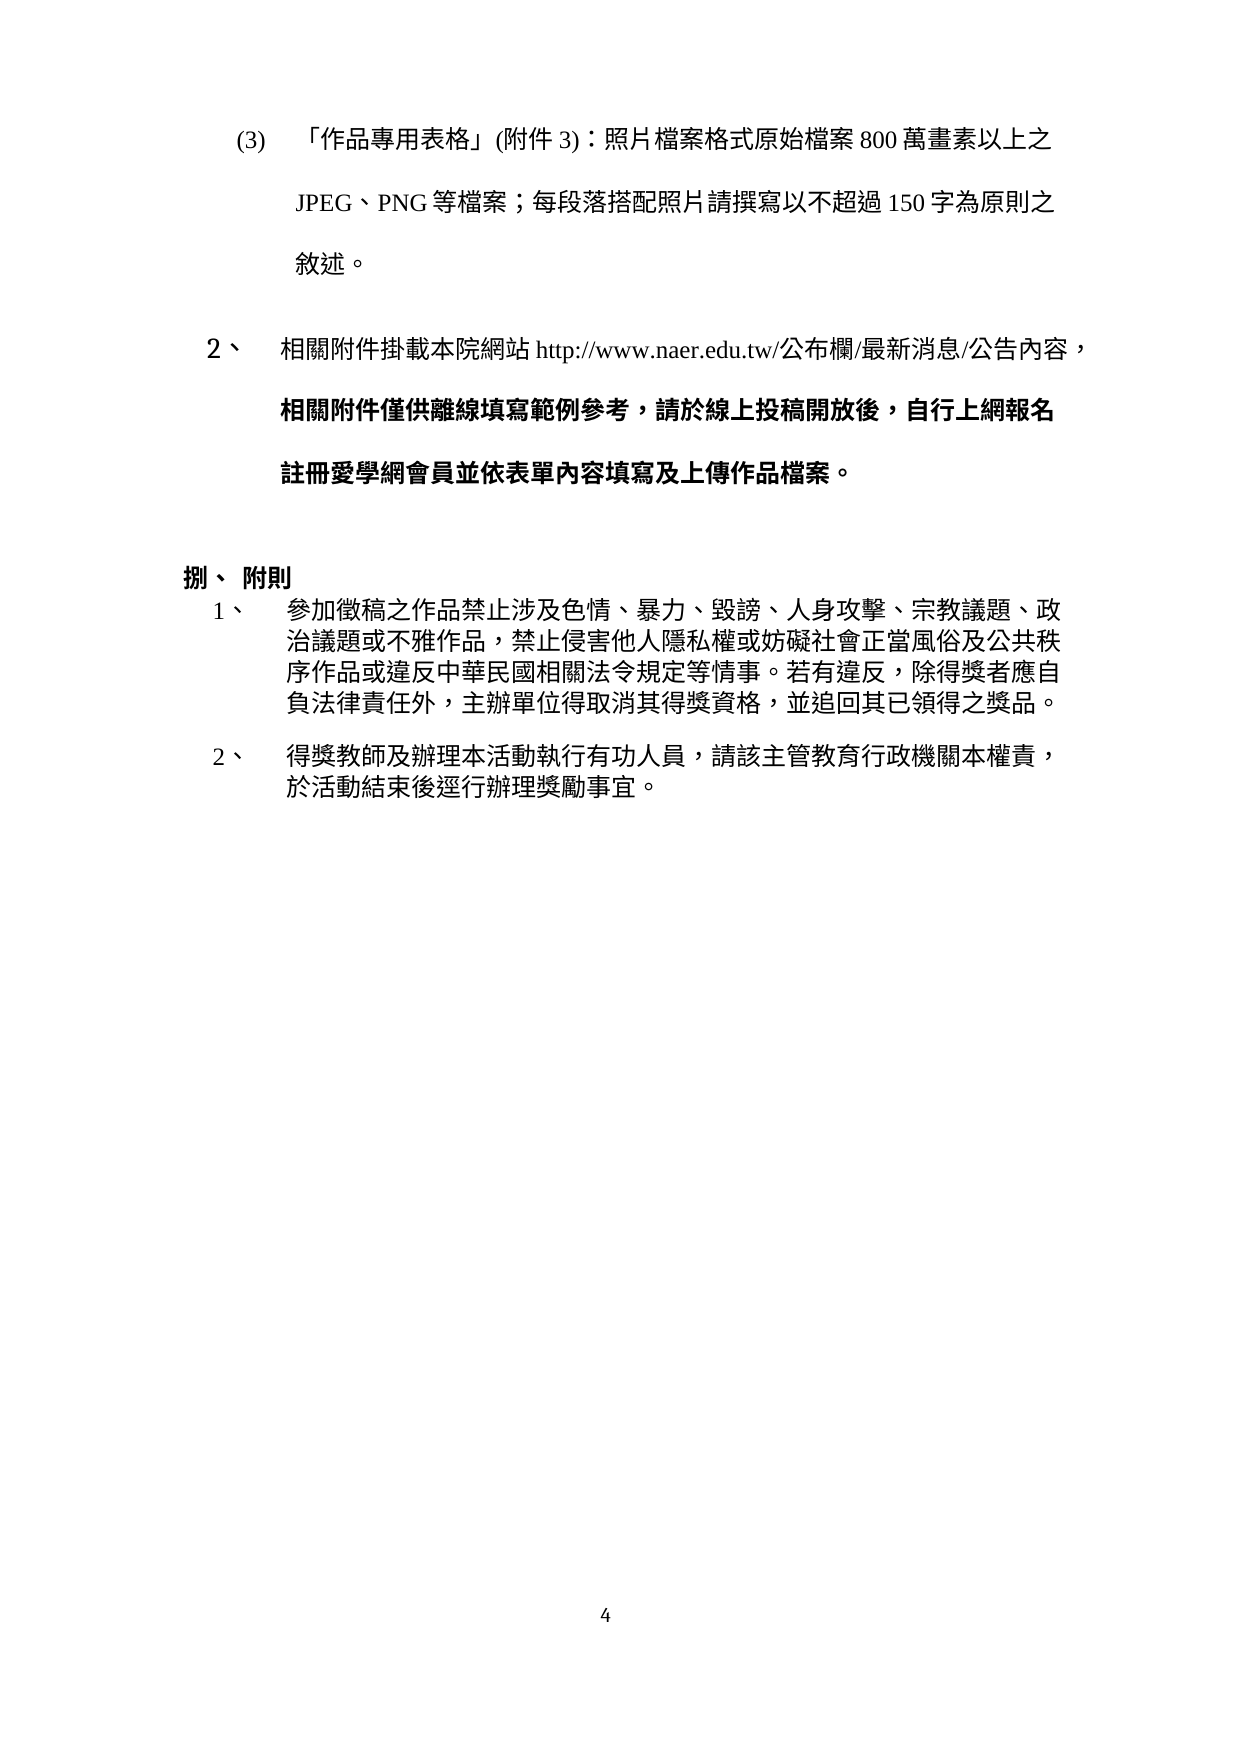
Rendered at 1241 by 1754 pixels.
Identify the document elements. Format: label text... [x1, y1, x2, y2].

list 「作品專用表格」(附件3)：照片檔案格式原始檔案800萬畫素以上之JPEG、PNG等檔案；每段落搭配照片請撰寫以不超過150字為原則之敘述。 [236, 96, 1078, 284]
list 得獎教師及辦理本活動執行有功人員，請該主管教育行政機關本權責，於活動結束後逕行辦理獎勵事宜。 [212, 740, 1078, 802]
list 附則 [183, 563, 1078, 594]
list 相關附件掛載本院網站http://www.naer.edu.tw/公布欄/最新消息/公告內容，相關附件僅供離線填寫範例參考，請於線上投稿開放後，自行上網報名註冊愛學網會員並依表單內容填寫及上傳作品檔案。 [207, 304, 1078, 492]
list 參加徵稿之作品禁止涉及色情、暴力、毀謗、人身攻擊、宗教議題、政治議題或不雅作品，禁止侵害他人隱私權或妨礙社會正當風俗及公共秩序作品或違反中華民國相關法令規定等情事。若有違反，除得獎者應自負法律責任外，主辦單位得取消其得獎資格，並追回其已領得之獎品。 [212, 594, 1078, 719]
